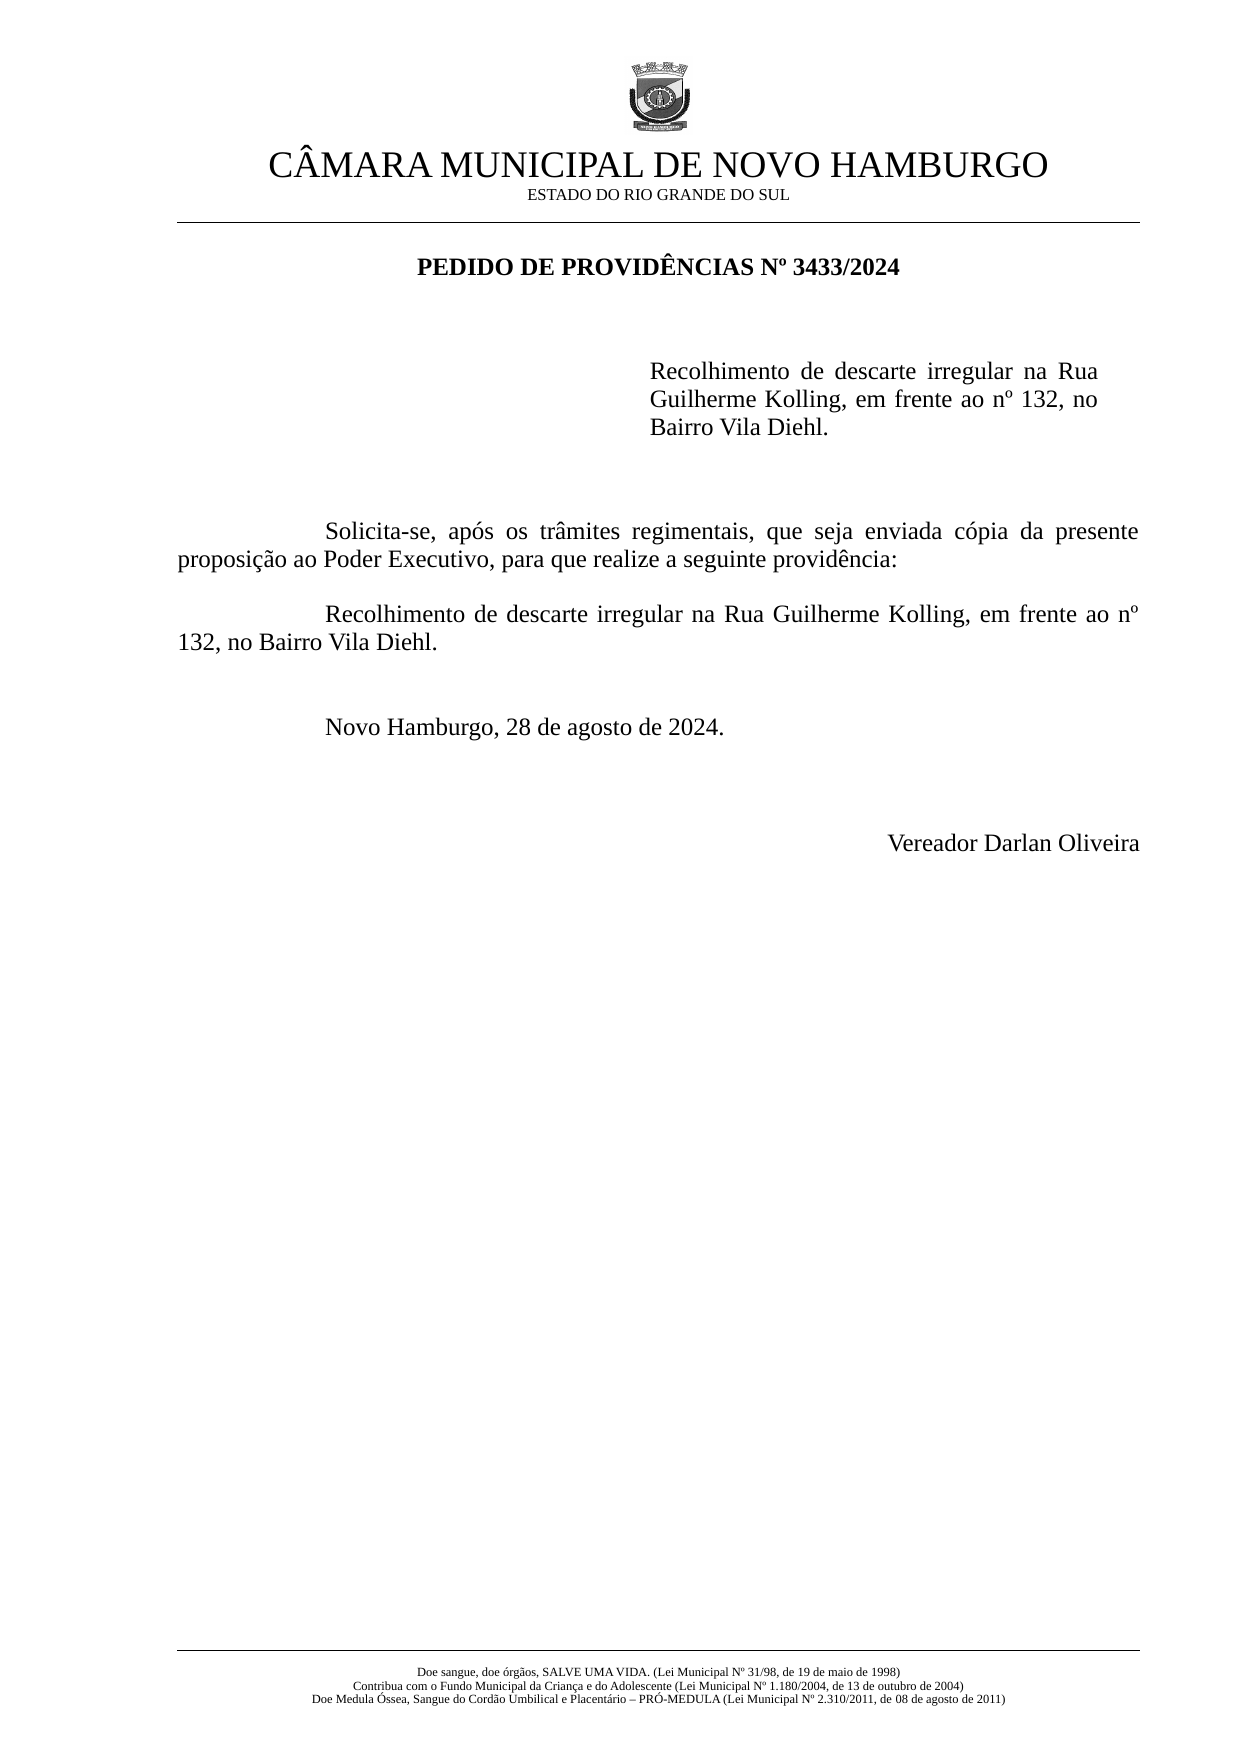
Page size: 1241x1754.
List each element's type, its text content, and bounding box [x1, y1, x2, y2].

text Solicita-se, após os trâmites regimentais, que seja enviada cópia da presente proposição ao Poder Executivo, para que realize a seguinte providência: [177, 517, 1140, 572]
text PEDIDO DE PROVIDÊNCIAS Nº 3433/2024 [177, 253, 1140, 280]
text Novo Hamburgo, 28 de agosto de 2024. [177, 713, 1140, 741]
list Recolhimento de descarte irregular na Rua Guilherme Kolling, em frente ao nº 132, no Bairro Vila Diehl. [177, 600, 1140, 656]
text Vereador Darlan Oliveira [649, 829, 1140, 857]
list Recolhimento de descarte irregular na Rua Guilherme Kolling, em frente ao nº 132, no Bairro Vila Diehl. [649, 357, 1098, 440]
